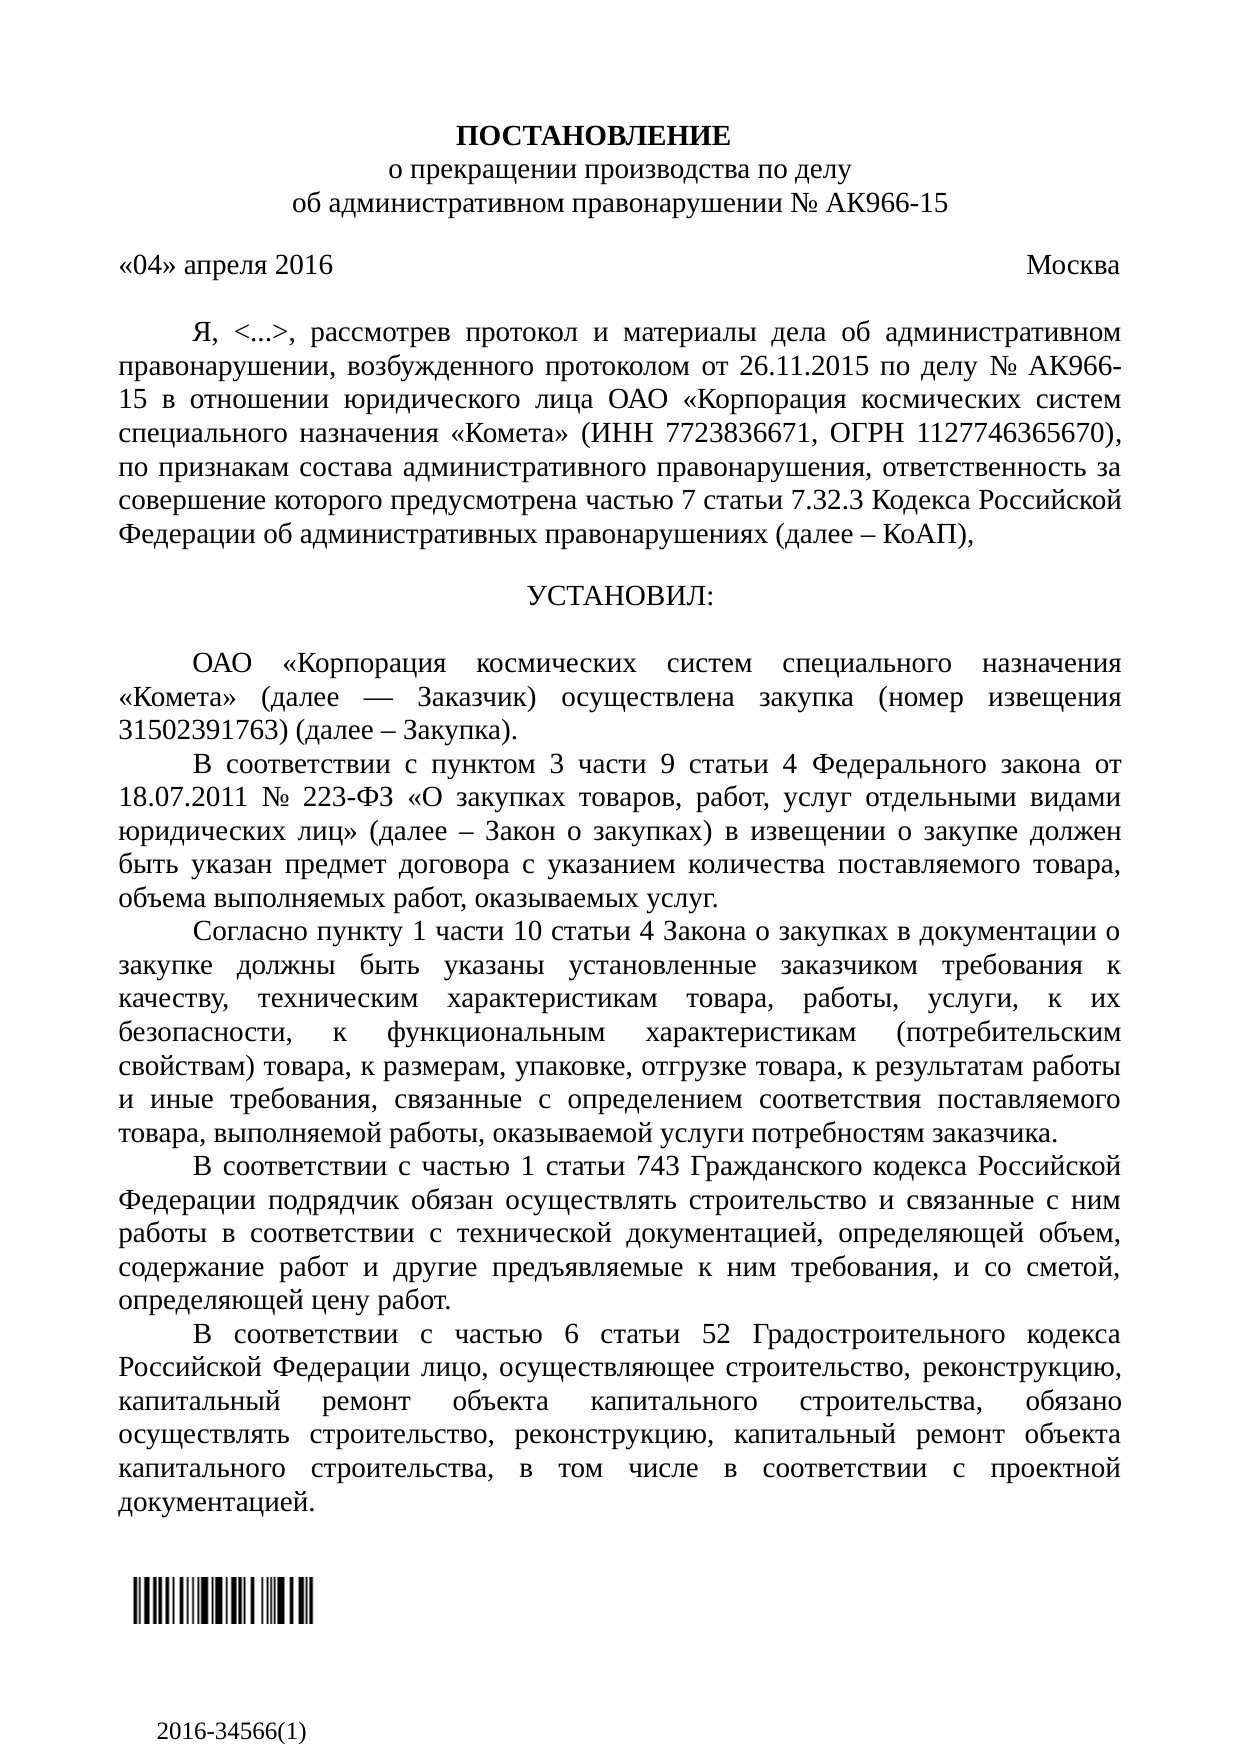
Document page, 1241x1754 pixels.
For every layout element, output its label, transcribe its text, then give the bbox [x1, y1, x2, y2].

text В соответствии с частью 6 статьи 52 Градостроительного кодекса Российской Федерации лицо, осуществляющее строительство, реконструкцию, капитальный ремонт объекта капитального строительства, обязано осуществлять строительство, реконструкцию, капитальный ремонт объекта капитального строительства, в том числе в соответствии с проектной документацией. [118, 1316, 1122, 1517]
text В соответствии с частью 1 статьи 743 Гражданского кодекса Российской Федерации подрядчик обязан осуществлять строительство и связанные с ним работы в соответствии с технической документацией, определяющей объем, содержание работ и другие предъявляемые к ним требования, и со сметой, определяющей цену работ. [118, 1148, 1122, 1316]
picture [118, 1577, 331, 1624]
text ПОСТАНОВЛЕНИЕ [117, 118, 1078, 152]
text Я, <...>, рассмотрев протокол и материалы дела об административном правонарушении, возбужденного протоколом от 26.11.2015 по делу № АК966-15 в отношении юридического лица ОАО «Корпорация космических систем специального назначения «Комета» (ИНН 7723836671, ОГРН 1127746365670), по признакам состава административного правонарушения, ответственность за совершение которого предусмотрена частью 7 статьи 7.32.3 Кодекса Российской Федерации об административных правонарушениях (далее – КоАП), [118, 314, 1122, 549]
text Согласно пункту 1 части 10 статьи 4 Закона о закупках в документации о закупке должны быть указаны установленные заказчиком требования к качеству, техническим характеристикам товара, работы, услуги, к их безопасности, к функциональным характеристикам (потребительским свойствам) товара, к размерам, упаковке, отгрузке товара, к результатам работы и иные требования, связанные с определением соответствия поставляемого товара, выполняемой работы, оказываемой услуги потребностям заказчика. [118, 913, 1122, 1148]
text «04» апреля 2016 Москва [118, 247, 1122, 281]
text об административном правонарушении № АК966-15 [118, 185, 1122, 219]
text ОАО «Корпорация космических систем специального назначения «Комета» (далее — Заказчик) осуществлена закупка (номер извещения 31502391763) (далее – Закупка). [118, 645, 1122, 746]
text В соответствии с пунктом 3 части 9 статьи 4 Федерального закона от 18.07.2011 № 223-ФЗ «О закупках товаров, работ, услуг отдельными видами юридических лиц» (далее – Закон о закупках) в извещении о закупке должен быть указан предмет договора с указанием количества поставляемого товара, объема выполняемых работ, оказываемых услуг. [118, 746, 1122, 913]
text УСТАНОВИЛ: [118, 578, 1122, 612]
text о прекращении производства по делу [118, 152, 1122, 185]
